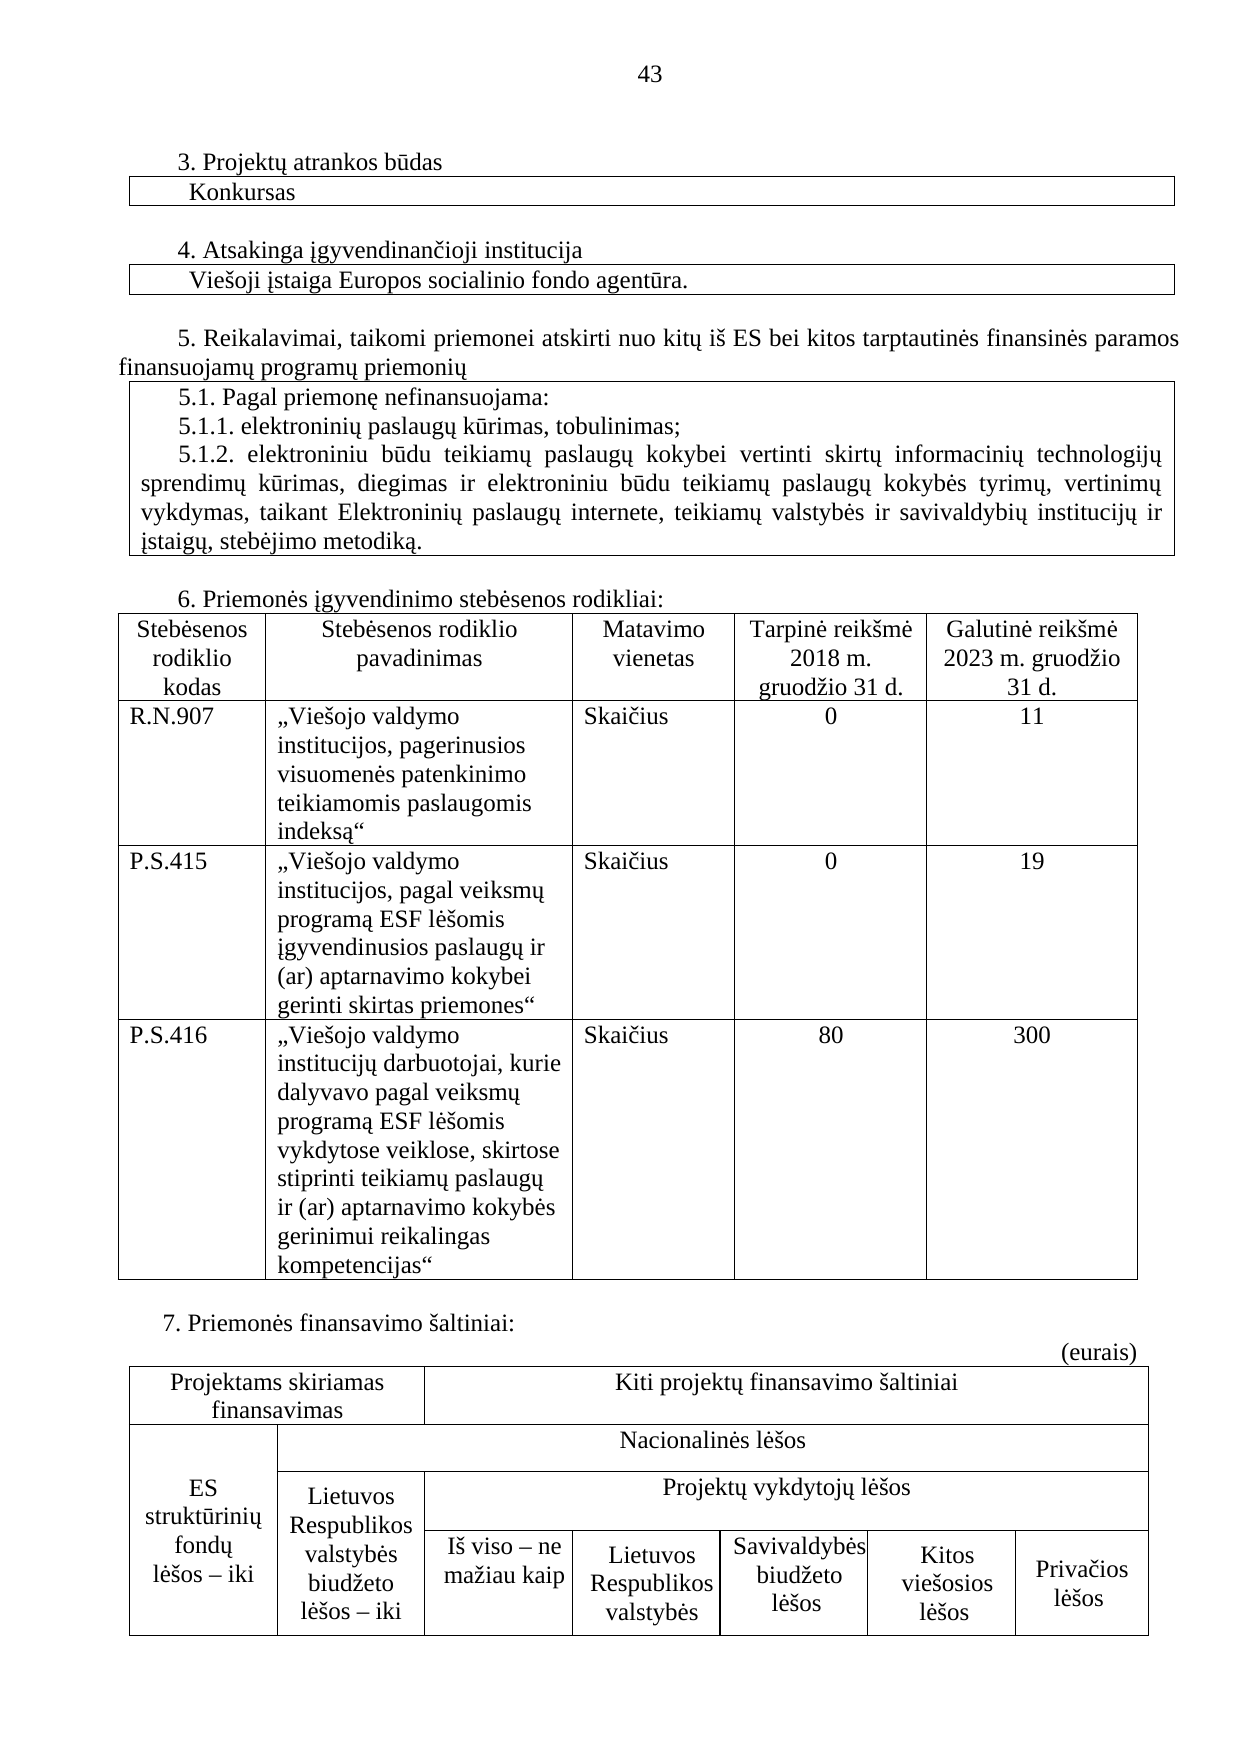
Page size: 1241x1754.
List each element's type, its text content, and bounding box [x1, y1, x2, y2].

table_cell Skaičius [573, 701, 734, 845]
text 4. Atsakinga įgyvendinančioji institucija [118, 235, 1181, 264]
table_header Tarpinė reikšmė 2018 m. gruodžio 31 d. [735, 614, 926, 700]
text 5. Reikalavimai, taikomi priemonei atskirti nuo kitų iš ES bei kitos tarptautinės finansinės paramos finansuojamų programų priemonių [118, 323, 1181, 381]
table_cell 80 [735, 1020, 926, 1278]
text (eurais) [290, 1337, 1137, 1366]
table_cell P.S.415 [119, 846, 265, 1019]
table_header Stebėsenos rodiklio pavadinimas [266, 614, 572, 700]
table_cell 11 [927, 701, 1137, 845]
table_cell Savivaldybės biudžeto lėšos [721, 1531, 867, 1635]
table_cell Lietuvos Respublikos valstybės [573, 1531, 719, 1635]
table_header Konkursas [130, 177, 1174, 205]
table_cell Projektų vykdytojų lėšos [425, 1472, 1148, 1530]
table_cell Iš viso – ne mažiau kaip [425, 1531, 572, 1635]
table_cell Lietuvos Respublikos valstybės biudžeto lėšos – iki [278, 1472, 424, 1635]
table_cell „Viešojo valdymo institucijos, pagerinusios visuomenės patenkinimo teikiamomis paslaugomis indeksą“ [266, 701, 572, 845]
table_cell „Viešojo valdymo institucijos, pagal veiksmų programą ESF lėšomis įgyvendinusios paslaugų ir (ar) aptarnavimo kokybei gerinti skirtas priemones“ [266, 846, 572, 1019]
table_cell „Viešojo valdymo institucijų darbuotojai, kurie dalyvavo pagal veiksmų programą ESF lėšomis vykdytose veiklose, skirtose stiprinti teikiamų paslaugų ir (ar) aptarnavimo kokybės gerinimui reikalingas kompetencijas“ [266, 1020, 572, 1278]
table_header Galutinė reikšmė 2023 m. gruodžio 31 d. [927, 614, 1137, 700]
table_cell 19 [927, 846, 1137, 1019]
table_cell R.N.907 [119, 701, 265, 845]
table_header Kiti projektų finansavimo šaltiniai [425, 1367, 1148, 1424]
text 6. Priemonės įgyvendinimo stebėsenos rodikliai: [118, 584, 1181, 613]
table_cell 300 [927, 1020, 1137, 1278]
text 7. Priemonės finansavimo šaltiniai: [118, 1308, 1181, 1337]
table_header Viešoji įstaiga Europos socialinio fondo agentūra. [130, 265, 1174, 294]
table_cell Skaičius [573, 846, 734, 1019]
table_cell Nacionalinės lėšos [278, 1425, 1148, 1471]
table_cell P.S.416 [119, 1020, 265, 1278]
table_cell ES struktūrinių fondų lėšos – iki [130, 1425, 277, 1635]
table_header 5.1. Pagal priemonę nefinansuojama: 5.1.1. elektroninių paslaugų kūrimas, tobulinimas; 5.1.2. elektroniniu būdu teikiamų paslaugų kokybei vertinti skirtų informacinių technologijų sprendimų kūrimas, diegimas ir elektroniniu būdu teikiamų paslaugų kokybės tyrimų, vertinimų vykdymas, taikant Elektroninių paslaugų internete, teikiamų valstybės ir savivaldybių institucijų ir įstaigų, stebėjimo metodiką. [130, 382, 1174, 554]
text 3. Projektų atrankos būdas [118, 147, 1181, 176]
table_header Projektams skiriamas finansavimas [130, 1367, 424, 1424]
table_cell Kitos viešosios lėšos [868, 1531, 1015, 1635]
table_cell 0 [735, 846, 926, 1019]
table_cell 0 [735, 701, 926, 845]
table_cell Skaičius [573, 1020, 734, 1278]
table_header Matavimo vienetas [573, 614, 734, 700]
table_header Stebėsenos rodiklio kodas [119, 614, 265, 700]
table_cell Privačios lėšos [1016, 1531, 1148, 1635]
